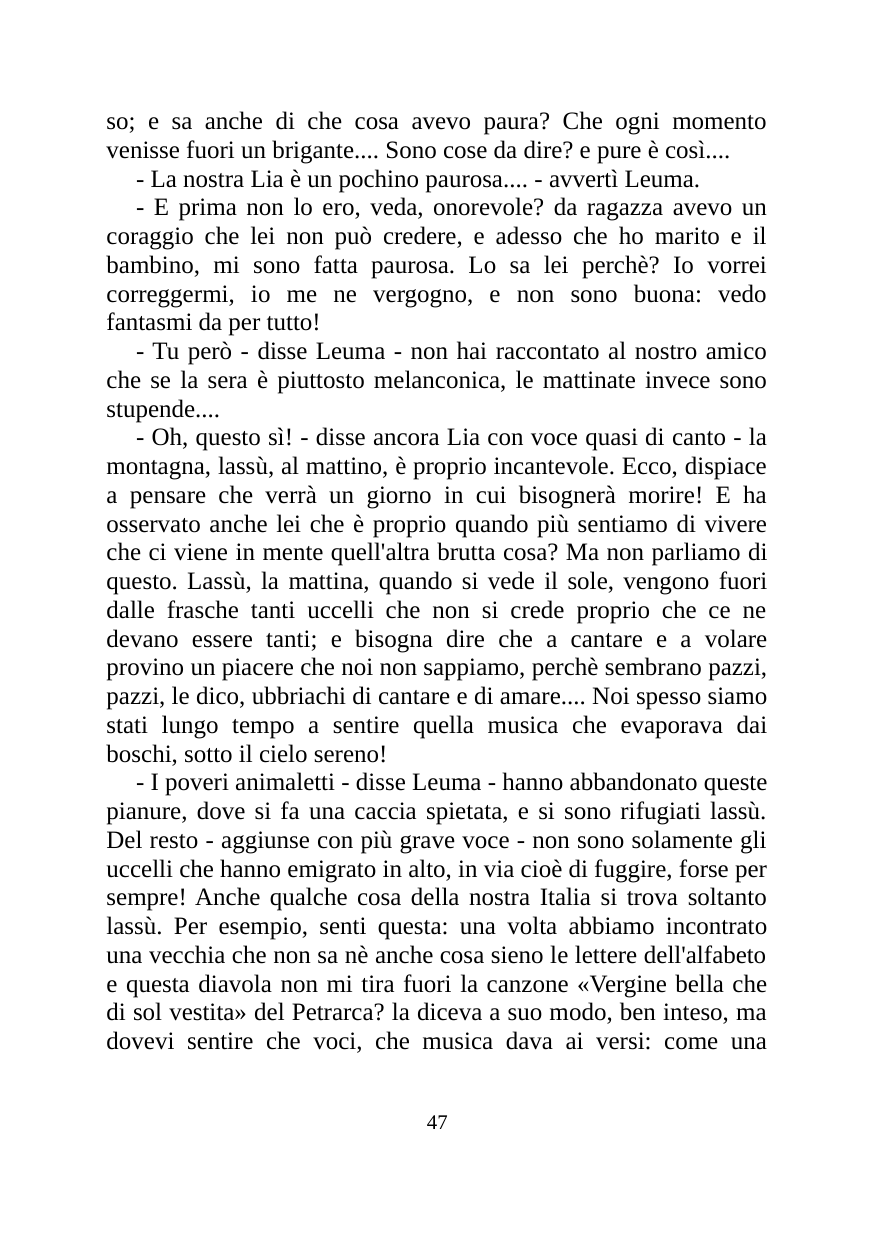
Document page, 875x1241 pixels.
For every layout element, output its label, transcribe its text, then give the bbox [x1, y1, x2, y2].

text so; e sa anche di che cosa avevo paura? Che ogni momento venisse fuori un brigante.... Sono cose da dire? e pure è così.... [106, 106, 768, 164]
text - Oh, questo sì! - disse ancora Lia con voce quasi di canto - la montagna, lassù, al mattino, è proprio incantevole. Ecco, dispiace a pensare che verrà un giorno in cui bisognerà morire! E ha osservato anche lei che è proprio quando più sentiamo di vivere che ci viene in mente quell'altra brutta cosa? Ma non parliamo di questo. Lassù, la mattina, quando si vede il sole, vengono fuori dalle frasche tanti uccelli che non si crede proprio che ce ne devano essere tanti; e bisogna dire che a cantare e a volare provino un piacere che noi non sappiamo, perchè sembrano pazzi, pazzi, le dico, ubbriachi di cantare e di amare.... Noi spesso siamo stati lungo tempo a sentire quella musica che evaporava dai boschi, sotto il cielo sereno! [106, 422, 768, 767]
text - I poveri animaletti - disse Leuma - hanno abbandonato queste pianure, dove si fa una caccia spietata, e si sono rifugiati lassù. Del resto - aggiunse con più grave voce - non sono solamente gli uccelli che hanno emigrato in alto, in via cioè di fuggire, forse per sempre! Anche qualche cosa della nostra Italia si trova soltanto lassù. Per esempio, senti questa: una volta abbiamo incontrato una vecchia che non sa nè anche cosa sieno le lettere dell'alfabeto e questa diavola non mi tira fuori la canzone «Vergine bella che di sol vestita» del Petrarca? la diceva a suo modo, ben inteso, ma dovevi sentire che voci, che musica dava ai versi: come una [106, 767, 768, 1055]
text - La nostra Lia è un pochino paurosa.... - avvertì Leuma. [106, 164, 768, 192]
text - Tu però - disse Leuma - non hai raccontato al nostro amico che se la sera è piuttosto melanconica, le mattinate invece sono stupende.... [106, 336, 768, 422]
text - E prima non lo ero, veda, onorevole? da ragazza avevo un coraggio che lei non può credere, e adesso che ho marito e il bambino, mi sono fatta paurosa. Lo sa lei perchè? Io vorrei correggermi, io me ne vergogno, e non sono buona: vedo fantasmi da per tutto! [106, 192, 768, 336]
